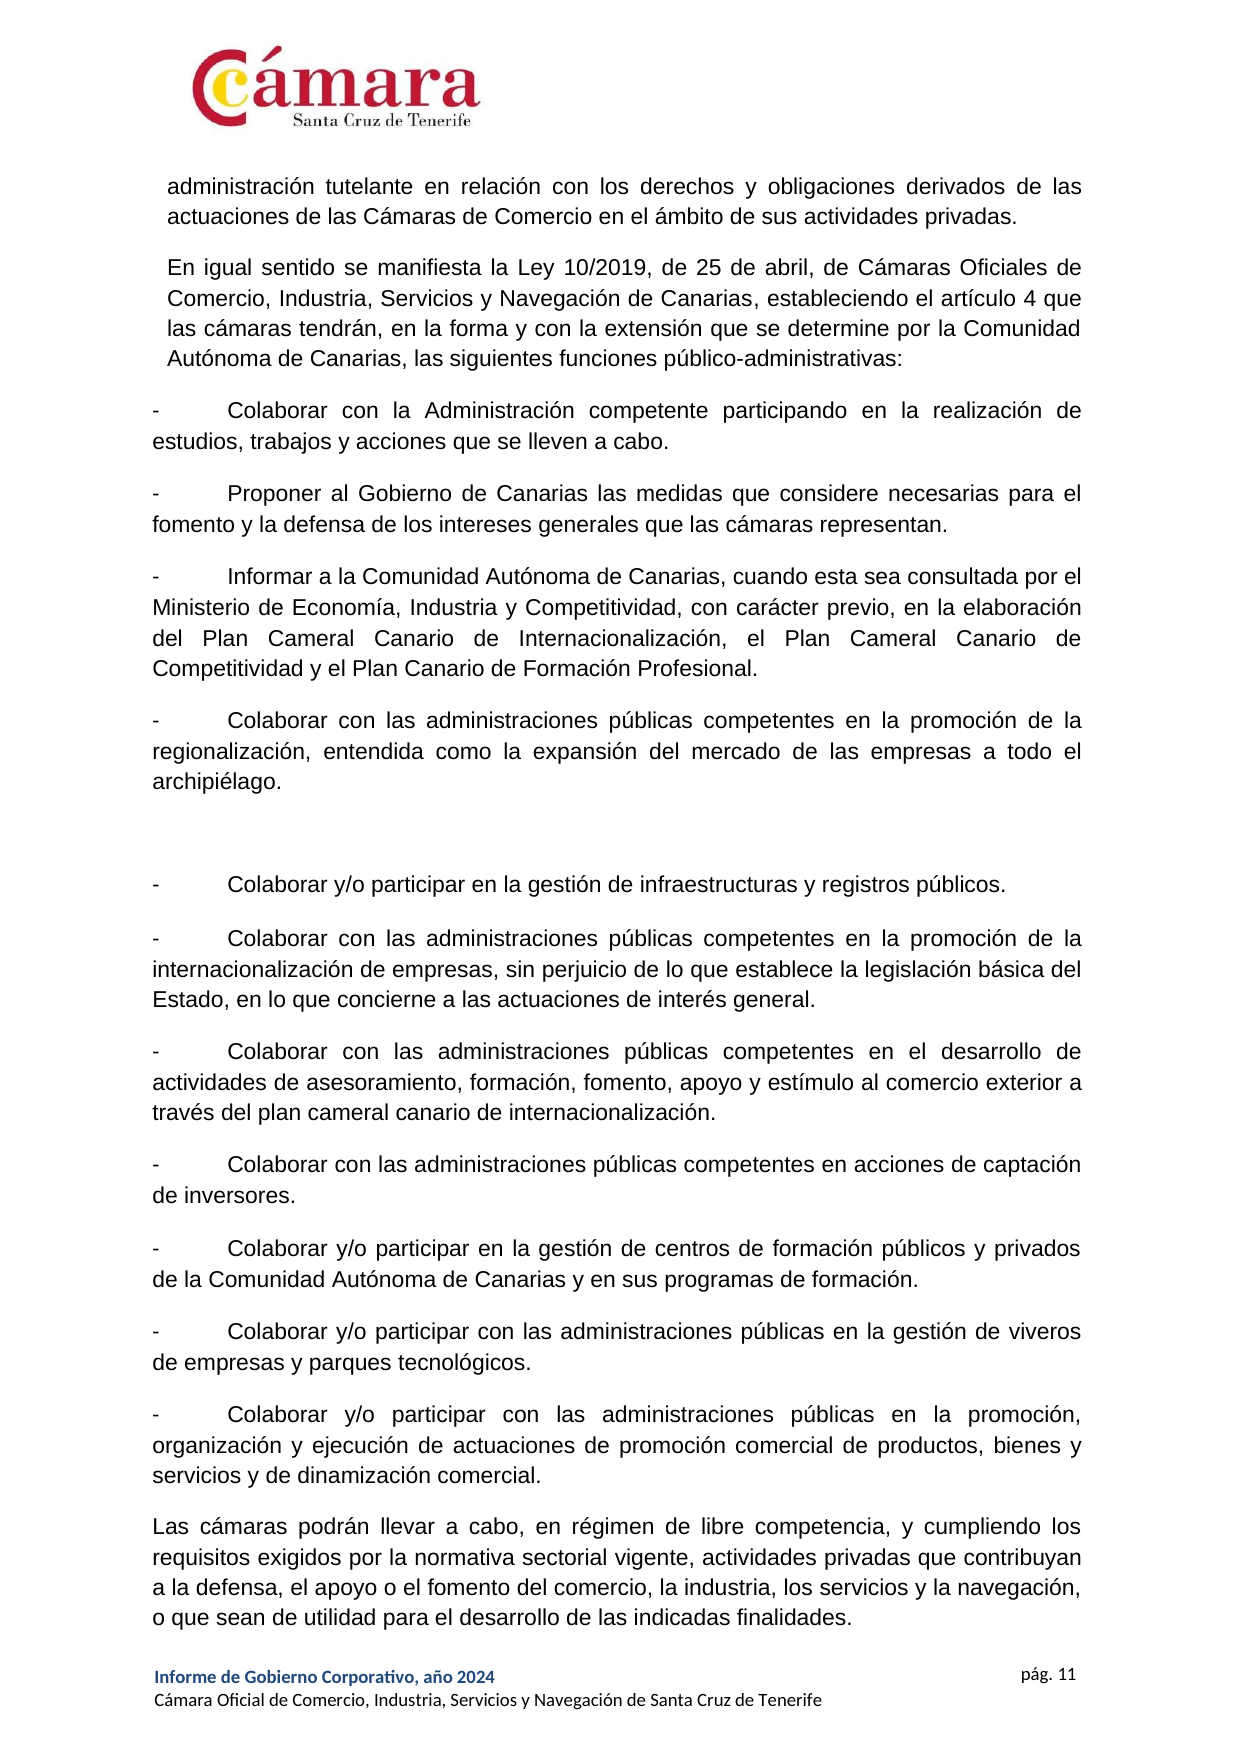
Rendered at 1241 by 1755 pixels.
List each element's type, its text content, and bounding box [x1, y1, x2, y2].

list Proponer al Gobierno de Canarias las medidas que considere necesarias para el fomento y la defensa de los intereses generales que las cámaras representan. [152, 479, 1082, 538]
list Colaborar con las administraciones públicas competentes en la promoción de la internacionalización de empresas, sin perjuicio de lo que establece la legislación básica del Estado, en lo que concierne a las actuaciones de interés general. [152, 924, 1082, 1012]
list Colaborar y/o participar con las administraciones públicas en la gestión de viveros de empresas y parques tecnológicos. [152, 1317, 1082, 1375]
list Informar a la Comunidad Autónoma de Canarias, cuando esta sea consultada por el Ministerio de Economía, Industria y Competitividad, con carácter previo, en la elaboración del Plan Cameral Canario de Internacionalización, el Plan Cameral Canario de Competitividad y el Plan Canario de Formación Profesional. [152, 562, 1082, 681]
list Colaborar con las administraciones públicas competentes en acciones de captación de inversores. [152, 1151, 1082, 1209]
list Colaborar y/o participar con las administraciones públicas en la promoción, organización y ejecución de actuaciones de promoción comercial de productos, bienes y servicios y de dinamización comercial. [152, 1400, 1082, 1488]
list Colaborar con la Administración competente participando en la realización de estudios, trabajos y acciones que se lleven a cabo. [152, 396, 1082, 454]
list Colaborar y/o participar en la gestión de centros de formación públicos y privados de la Comunidad Autónoma de Canarias y en sus programas de formación. [152, 1234, 1082, 1292]
list Colaborar con las administraciones públicas competentes en la promoción de la regionalización, entendida como la expansión del mercado de las empresas a todo el archipiélago. [152, 706, 1082, 794]
text Las cámaras podrán llevar a cabo, en régimen de libre competencia, y cumpliendo los requisitos exigidos por la normativa sectorial vigente, actividades privadas que contribuyan a la defensa, el apoyo o el fomento del comercio, la industria, los servicios y la navegación, o que sean de utilidad para el desarrollo de las indicadas finalidades. [152, 1513, 1082, 1630]
list Colaborar y/o participar en la gestión de infraestructuras y registros públicos. [152, 871, 1082, 899]
list Colaborar con las administraciones públicas competentes en el desarrollo de actividades de asesoramiento, formación, fomento, apoyo y estímulo al comercio exterior a través del plan cameral canario de internacionalización. [152, 1037, 1082, 1126]
text administración tutelante en relación con los derechos y obligaciones derivados de las actuaciones de las Cámaras de Comercio en el ámbito de sus actividades privadas. [167, 173, 1082, 229]
text En igual sentido se manifiesta la Ley 10/2019, de 25 de abril, de Cámaras Oficiales de Comercio, Industria, Servicios y Navegación de Canarias, estableciendo el artículo 4 que las cámaras tendrán, en la forma y con la extensión que se determine por la Comunidad Autónoma de Canarias, las siguientes funciones público-administrativas: [167, 254, 1082, 371]
